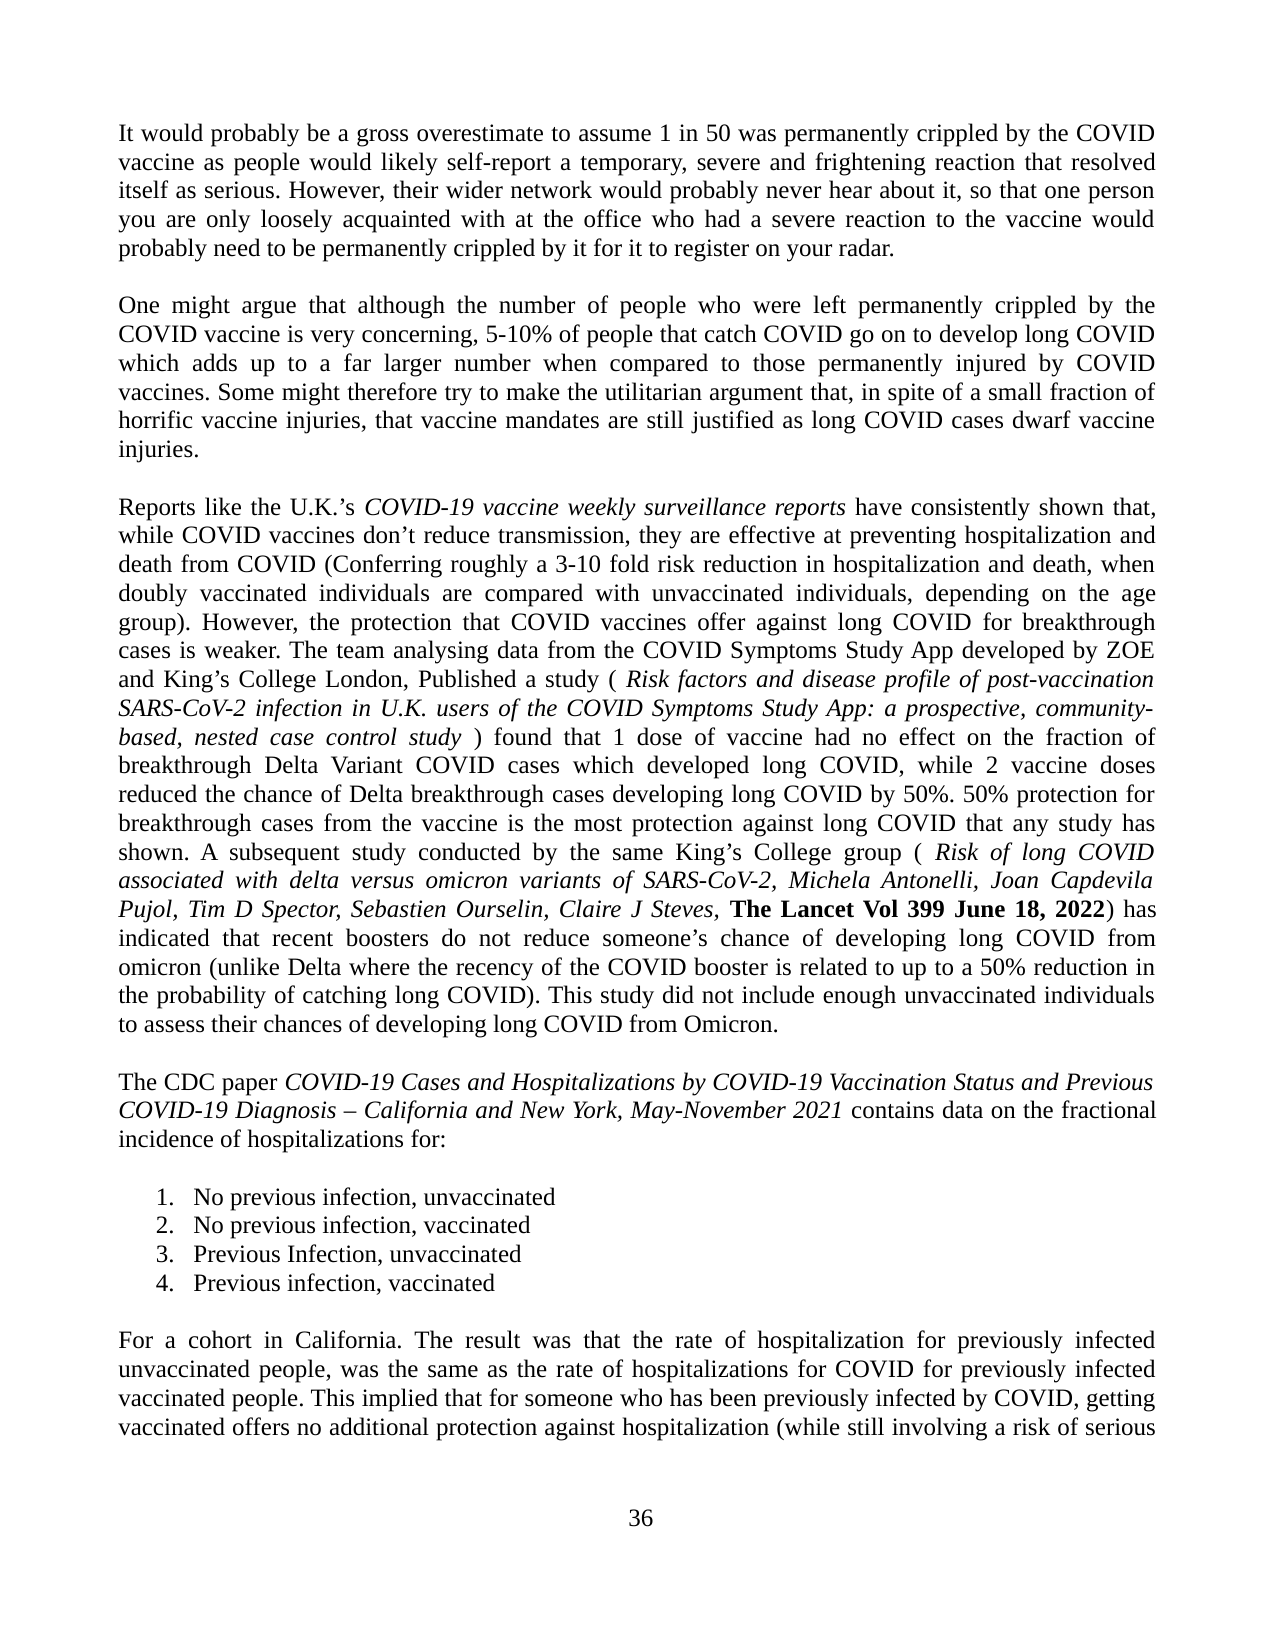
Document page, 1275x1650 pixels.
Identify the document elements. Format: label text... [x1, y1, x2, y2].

text The CDC paper COVID-19 Cases and Hospitalizations by COVID-19 Vaccination Status and Previous COVID-19 Diagnosis – California and New York, May-November 2021 contains data on the fractional incidence of hospitalizations for: [118, 1067, 1157, 1153]
list Previous Infection, unvaccinated [156, 1239, 1157, 1268]
text For a cohort in California. The result was that the rate of hospitalization for previously infected unvaccinated people, was the same as the rate of hospitalizations for COVID for previously infected vaccinated people. This implied that for someone who has been previously infected by COVID, getting vaccinated offers no additional protection against hospitalization (while still involving a risk of serious [118, 1326, 1157, 1441]
text One might argue that although the number of people who were left permanently crippled by the COVID vaccine is very concerning, 5-10% of people that catch COVID go on to develop long COVID which adds up to a far larger number when compared to those permanently injured by COVID vaccines. Some might therefore try to make the utilitarian argument that, in spite of a small fraction of horrific vaccine injuries, that vaccine mandates are still justified as long COVID cases dwarf vaccine injuries. [118, 291, 1157, 463]
text It would probably be a gross overestimate to assume 1 in 50 was permanently crippled by the COVID vaccine as people would likely self-report a temporary, severe and frightening reaction that resolved itself as serious. However, their wider network would probably never hear about it, so that one person you are only loosely acquainted with at the office who had a severe reaction to the vaccine would probably need to be permanently crippled by it for it to register on your radar. [118, 118, 1157, 262]
list No previous infection, vaccinated [156, 1211, 1157, 1239]
text Reports like the U.K.’s COVID-19 vaccine weekly surveillance reports have consistently shown that, while COVID vaccines don’t reduce transmission, they are effective at preventing hospitalization and death from COVID (Conferring roughly a 3-10 fold risk reduction in hospitalization and death, when doubly vaccinated individuals are compared with unvaccinated individuals, depending on the age group). However, the protection that COVID vaccines offer against long COVID for breakthrough cases is weaker. The team analysing data from the COVID Symptoms Study App developed by ZOE and King’s College London, Published a study ( Risk factors and disease profile of post-vaccination SARS-CoV-2 infection in U.K. users of the COVID Symptoms Study App: a prospective, community-based, nested case control study ) found that 1 dose of vaccine had no effect on the fraction of breakthrough Delta Variant COVID cases which developed long COVID, while 2 vaccine doses reduced the chance of Delta breakthrough cases developing long COVID by 50%. 50% protection for breakthrough cases from the vaccine is the most protection against long COVID that any study has shown. A subsequent study conducted by the same King’s College group ( Risk of long COVID associated with delta versus omicron variants of SARS-CoV-2, Michela Antonelli, Joan Capdevila Pujol, Tim D Spector, Sebastien Ourselin, Claire J Steves, The Lancet Vol 399 June 18, 2022) has indicated that recent boosters do not reduce someone’s chance of developing long COVID from omicron (unlike Delta where the recency of the COVID booster is related to up to a 50% reduction in the probability of catching long COVID). This study did not include enough unvaccinated individuals to assess their chances of developing long COVID from Omicron. [118, 492, 1157, 1038]
list Previous infection, vaccinated [156, 1268, 1157, 1297]
list No previous infection, unvaccinated [156, 1182, 1157, 1211]
